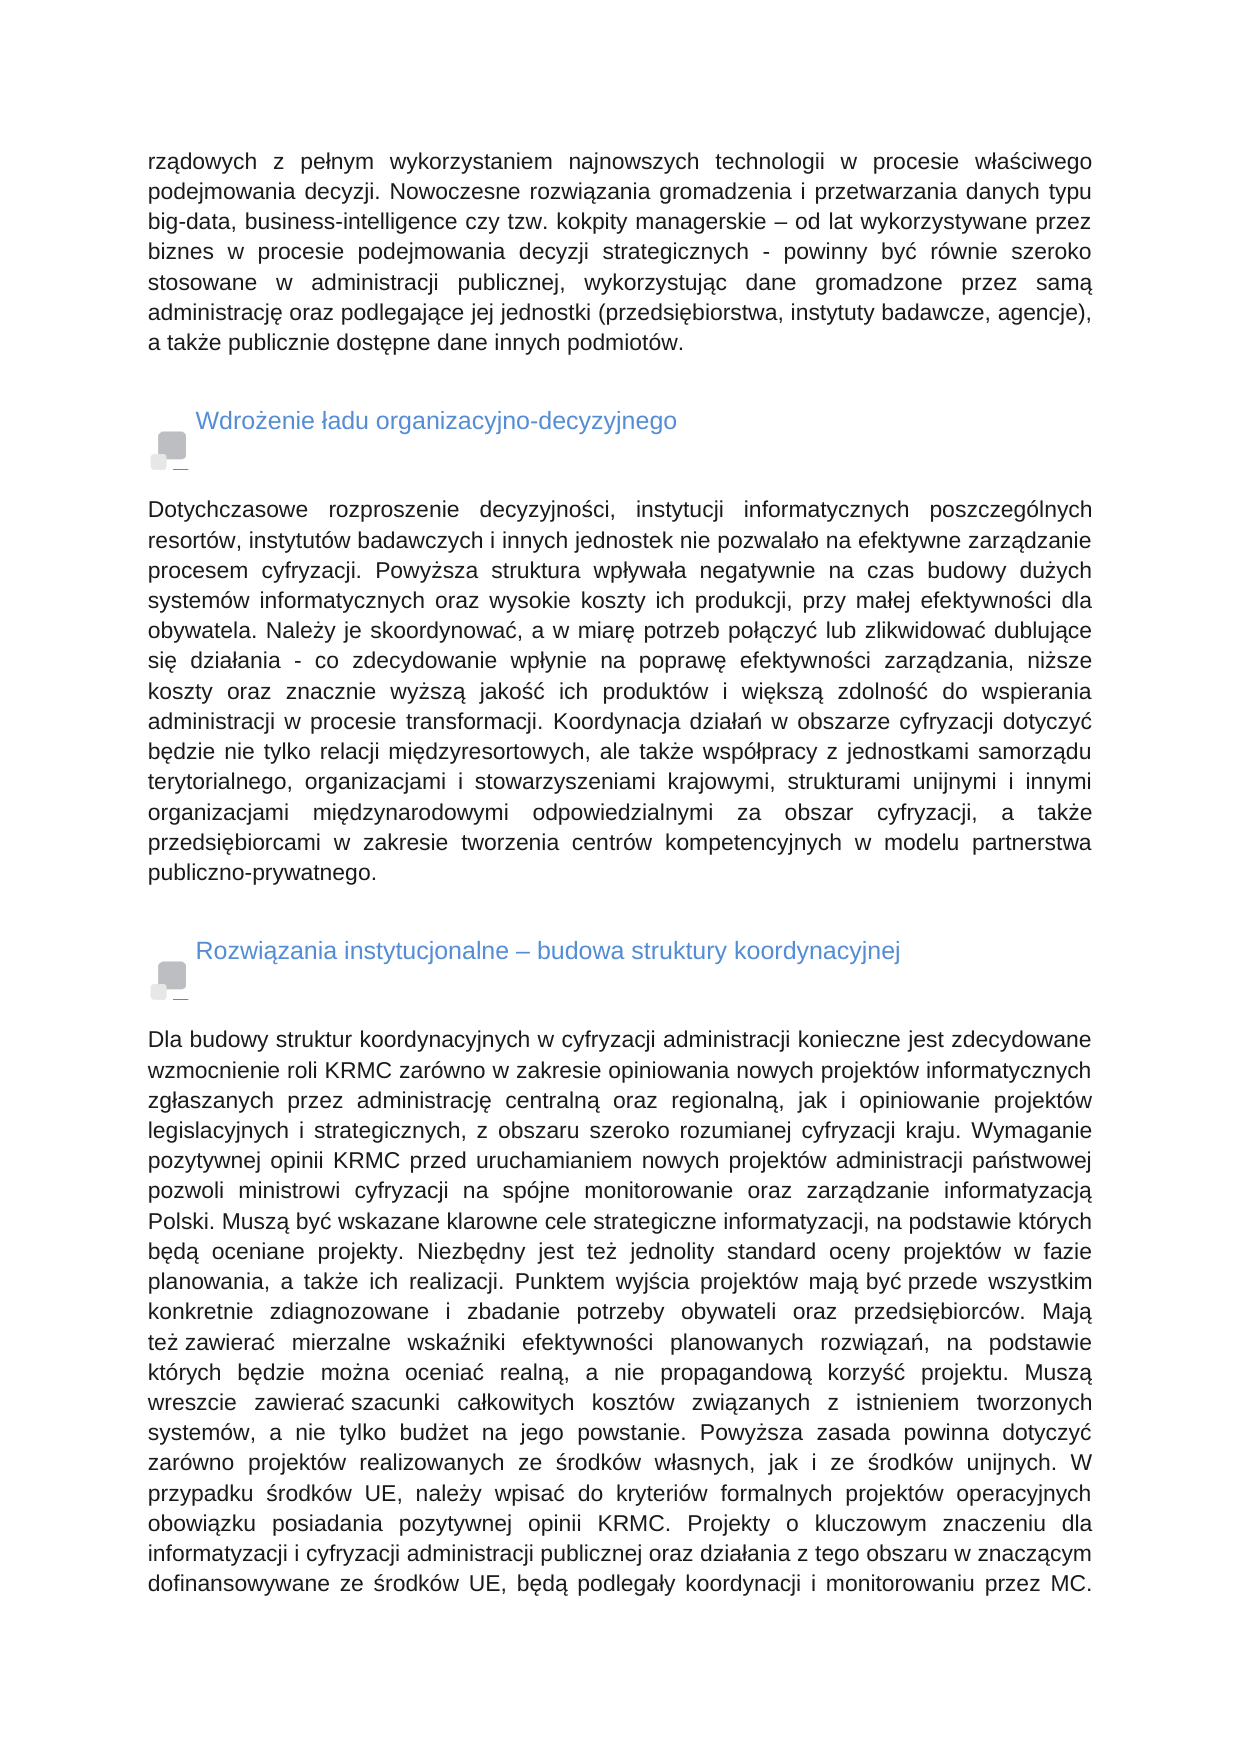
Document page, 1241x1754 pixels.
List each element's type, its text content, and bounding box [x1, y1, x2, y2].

text Wdrożenie ładu organizacyjno-decyzyjnego [148, 406, 1093, 471]
text rządowych z pełnym wykorzystaniem najnowszych technologii w procesie właściwego podejmowania decyzji. Nowoczesne rozwiązania gromadzenia i przetwarzania danych typu big-data, business-intelligence czy tzw. kokpity managerskie – od lat wykorzystywane przez biznes w procesie podejmowania decyzji strategicznych - powinny być równie szeroko stosowane w administracji publicznej, wykorzystując dane gromadzone przez samą administrację oraz podlegające jej jednostki (przedsiębiorstwa, instytuty badawcze, agencje), a także publicznie dostępne dane innych podmiotów. [148, 148, 1093, 355]
text Dotychczasowe rozproszenie decyzyjności, instytucji informatycznych poszczególnych resortów, instytutów badawczych i innych jednostek nie pozwalało na efektywne zarządzanie procesem cyfryzacji. Powyższa struktura wpływała negatywnie na czas budowy dużych systemów informatycznych oraz wysokie koszty ich produkcji, przy małej efektywności dla obywatela. Należy je skoordynować, a w miarę potrzeb połączyć lub zlikwidować dublujące się działania - co zdecydowanie wpłynie na poprawę efektywności zarządzania, niższe koszty oraz znacznie wyższą jakość ich produktów i większą zdolność do wspierania administracji w procesie transformacji. Koordynacja działań w obszarze cyfryzacji dotyczyć będzie nie tylko relacji międzyresortowych, ale także współpracy z jednostkami samorządu terytorialnego, organizacjami i stowarzyszeniami krajowymi, strukturami unijnymi i innymi organizacjami międzynarodowymi odpowiedzialnymi za obszar cyfryzacji, a także przedsiębiorcami w zakresie tworzenia centrów kompetencyjnych w modelu partnerstwa publiczno-prywatnego. [148, 496, 1093, 885]
text Rozwiązania instytucjonalne – budowa struktury koordynacyjnej [148, 936, 1093, 1001]
text Dla budowy struktur koordynacyjnych w cyfryzacji administracji konieczne jest zdecydowane wzmocnienie roli KRMC zarówno w zakresie opiniowania nowych projektów informatycznych zgłaszanych przez administrację centralną oraz regionalną, jak i opiniowanie projektów legislacyjnych i strategicznych, z obszaru szeroko rozumianej cyfryzacji kraju. Wymaganie pozytywnej opinii KRMC przed uruchamianiem nowych projektów administracji państwowej pozwoli ministrowi cyfryzacji na spójne monitorowanie oraz zarządzanie informatyzacją Polski. Muszą być wskazane klarowne cele strategiczne informatyzacji, na podstawie których będą oceniane projekty. Niezbędny jest też jednolity standard oceny projektów w fazie planowania, a także ich realizacji. Punktem wyjścia projektów mają być przede wszystkim konkretnie zdiagnozowane i zbadanie potrzeby obywateli oraz przedsiębiorców. Mają też zawierać mierzalne wskaźniki efektywności planowanych rozwiązań, na podstawie których będzie można oceniać realną, a nie propagandową korzyść projektu. Muszą wreszcie zawierać szacunki całkowitych kosztów związanych z istnieniem tworzonych systemów, a nie tylko budżet na jego powstanie. Powyższa zasada powinna dotyczyć zarówno projektów realizowanych ze środków własnych, jak i ze środków unijnych. W przypadku środków UE, należy wpisać do kryteriów formalnych projektów operacyjnych obowiązku posiadania pozytywnej opinii KRMC. Projekty o kluczowym znaczeniu dla informatyzacji i cyfryzacji administracji publicznej oraz działania z tego obszaru w znaczącym dofinansowywane ze środków UE, będą podlegały koordynacji i monitorowaniu przez MC. [148, 1026, 1093, 1596]
